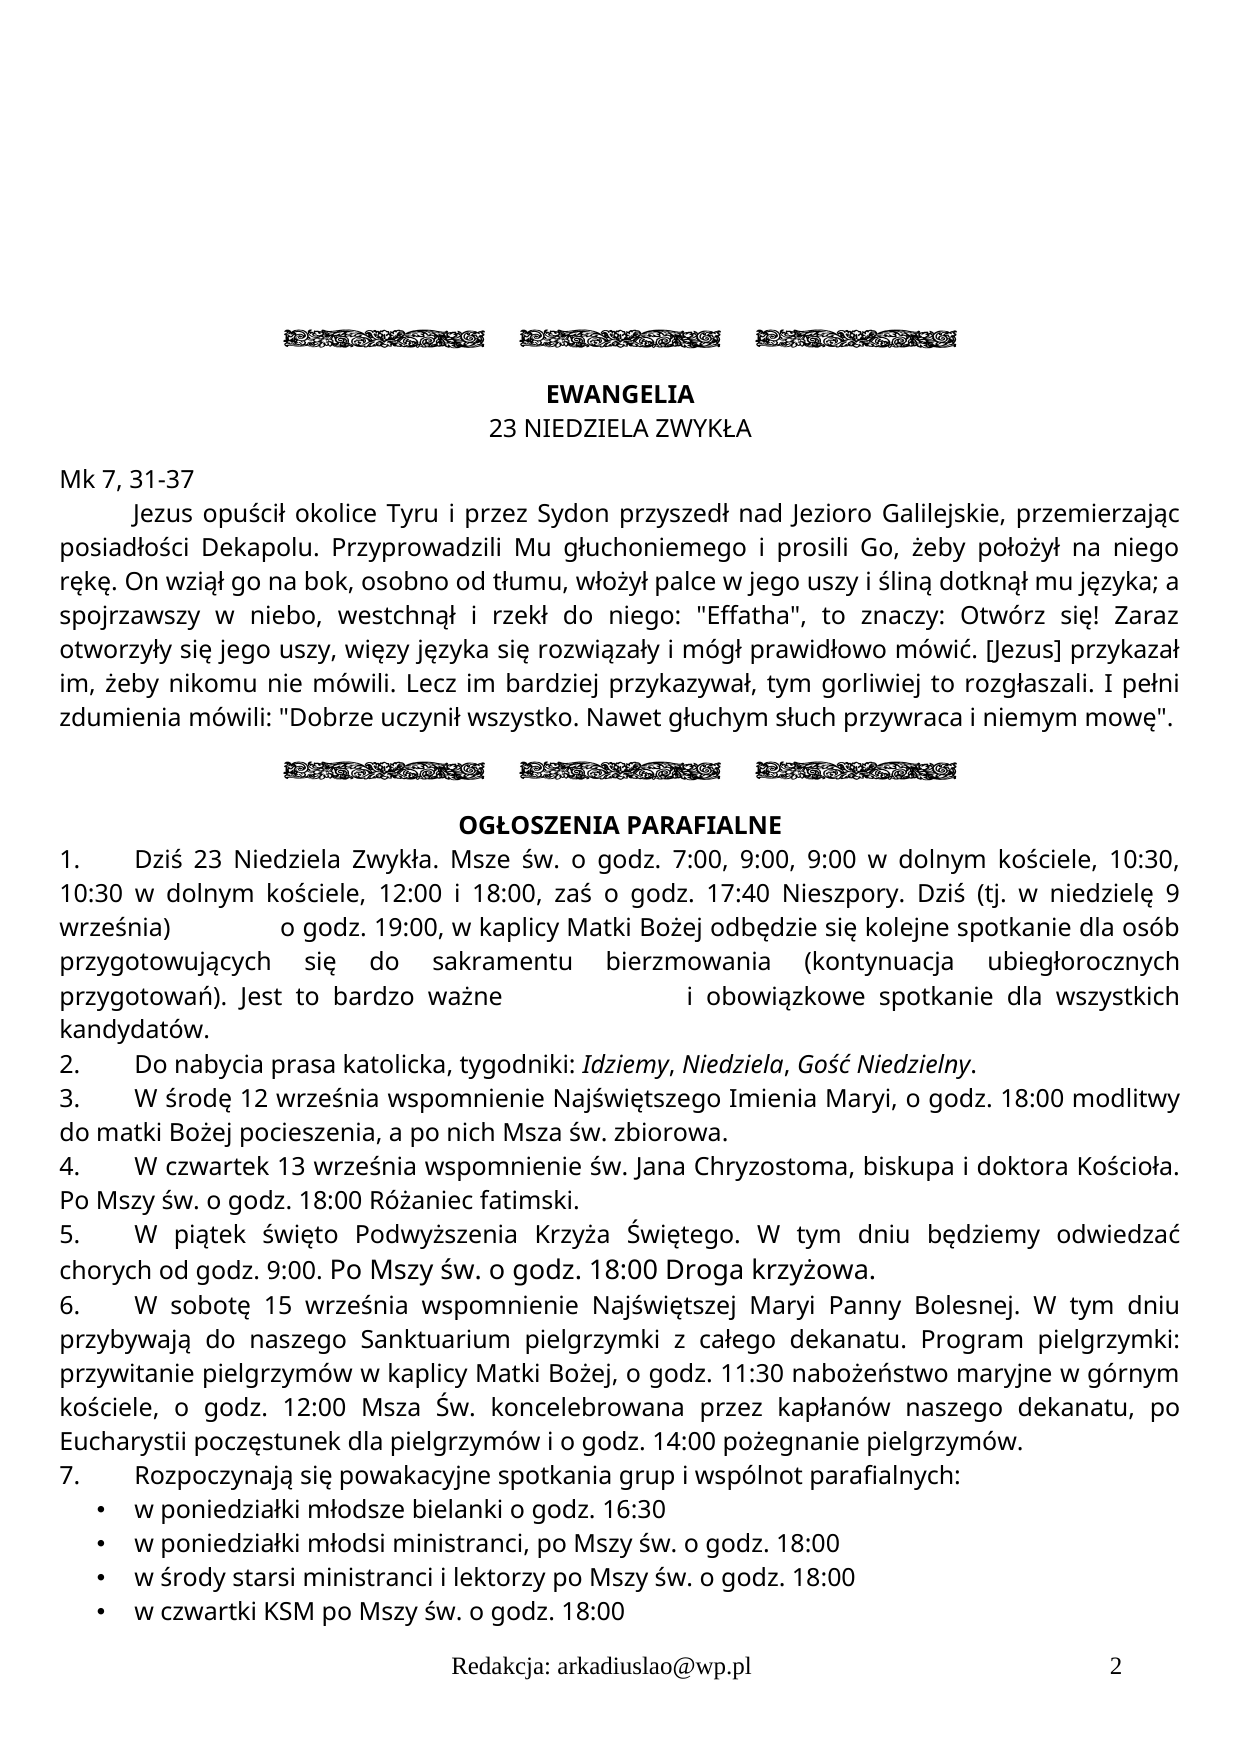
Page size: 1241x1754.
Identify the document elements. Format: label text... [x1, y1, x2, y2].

text EWANGELIA [59, 376, 1181, 410]
list w środy starsi ministranci i lektorzy po Mszy św. o godz. 18:00 [97, 1560, 1181, 1594]
text OGŁOSZENIA PARAFIALNE [59, 808, 1181, 842]
picture [518, 760, 722, 781]
text Mk 7, 31-37 [59, 461, 1181, 496]
list W czwartek 13 września wspomnienie św. Jana Chryzostoma, biskupa i doktora Kościoła. Po Mszy św. o godz. 18:00 Różaniec fatimski. [59, 1148, 1181, 1217]
picture [518, 328, 722, 349]
picture [754, 328, 958, 349]
text Jezus opuścił okolice Tyru i przez Sydon przyszedł nad Jezioro Galilejskie, przemierzając posiadłości Dekapolu. Przyprowadzili Mu głuchoniemego i prosili Go, żeby położył na niego rękę. On wziął go na bok, osobno od tłumu, włożył palce w jego uszy i śliną dotknął mu języka; a spojrzawszy w niebo, westchnął i rzekł do niego: "Effatha", to znaczy: Otwórz się! Zaraz otworzyły się jego uszy, więzy języka się rozwiązały i mógł prawidłowo mówić. [Jezus] przykazał im, żeby nikomu nie mówili. Lecz im bardziej przykazywał, tym gorliwiej to rozgłaszali. I pełni zdumienia mówili: "Dobrze uczynił wszystko. Nawet głuchym słuch przywraca i niemym mowę". [59, 496, 1181, 734]
list Do nabycia prasa katolicka, tygodniki: Idziemy, Niedziela, Gość Niedzielny. [59, 1046, 1181, 1080]
list W środę 12 września wspomnienie Najświętszego Imienia Maryi, o godz. 18:00 modlitwy do matki Bożej pocieszenia, a po nich Msza św. zbiorowa. [59, 1080, 1181, 1148]
picture [282, 328, 486, 349]
list Dziś 23 Niedziela Zwykła. Msze św. o godz. 7:00, 9:00, 9:00 w dolnym kościele, 10:30, 10:30 w dolnym kościele, 12:00 i 18:00, zaś o godz. 17:40 Nieszpory. Dziś (tj. w niedzielę 9 września) o godz. 19:00, w kaplicy Matki Bożej odbędzie się kolejne spotkanie dla osób przygotowujących się do sakramentu bierzmowania (kontynuacja ubiegłorocznych przygotowań). Jest to bardzo ważne i obowiązkowe spotkanie dla wszystkich kandydatów. [59, 842, 1181, 1046]
picture [754, 760, 958, 781]
list w poniedziałki młodsi ministranci, po Mszy św. o godz. 18:00 [97, 1526, 1181, 1560]
list W sobotę 15 września wspomnienie Najświętszej Maryi Panny Bolesnej. W tym dniu przybywają do naszego Sanktuarium pielgrzymki z całego dekanatu. Program pielgrzymki: przywitanie pielgrzymów w kaplicy Matki Bożej, o godz. 11:30 nabożeństwo maryjne w górnym kościele, o godz. 12:00 Msza Św. koncelebrowana przez kapłanów naszego dekanatu, po Eucharystii poczęstunek dla pielgrzymów i o godz. 14:00 pożegnanie pielgrzymów. [59, 1287, 1181, 1458]
picture [282, 760, 486, 781]
text 23 NIEDZIELA ZWYKŁA [59, 410, 1181, 444]
list w czwartki KSM po Mszy św. o godz. 18:00 [97, 1594, 1181, 1628]
list w poniedziałki młodsze bielanki o godz. 16:30 [97, 1492, 1181, 1526]
list W piątek święto Podwyższenia Krzyża Świętego. W tym dniu będziemy odwiedzać chorych od godz. 9:00. Po Mszy św. o godz. 18:00 Droga krzyżowa. [59, 1217, 1181, 1287]
list Rozpoczynają się powakacyjne spotkania grup i wspólnot parafialnych: [59, 1458, 1181, 1492]
